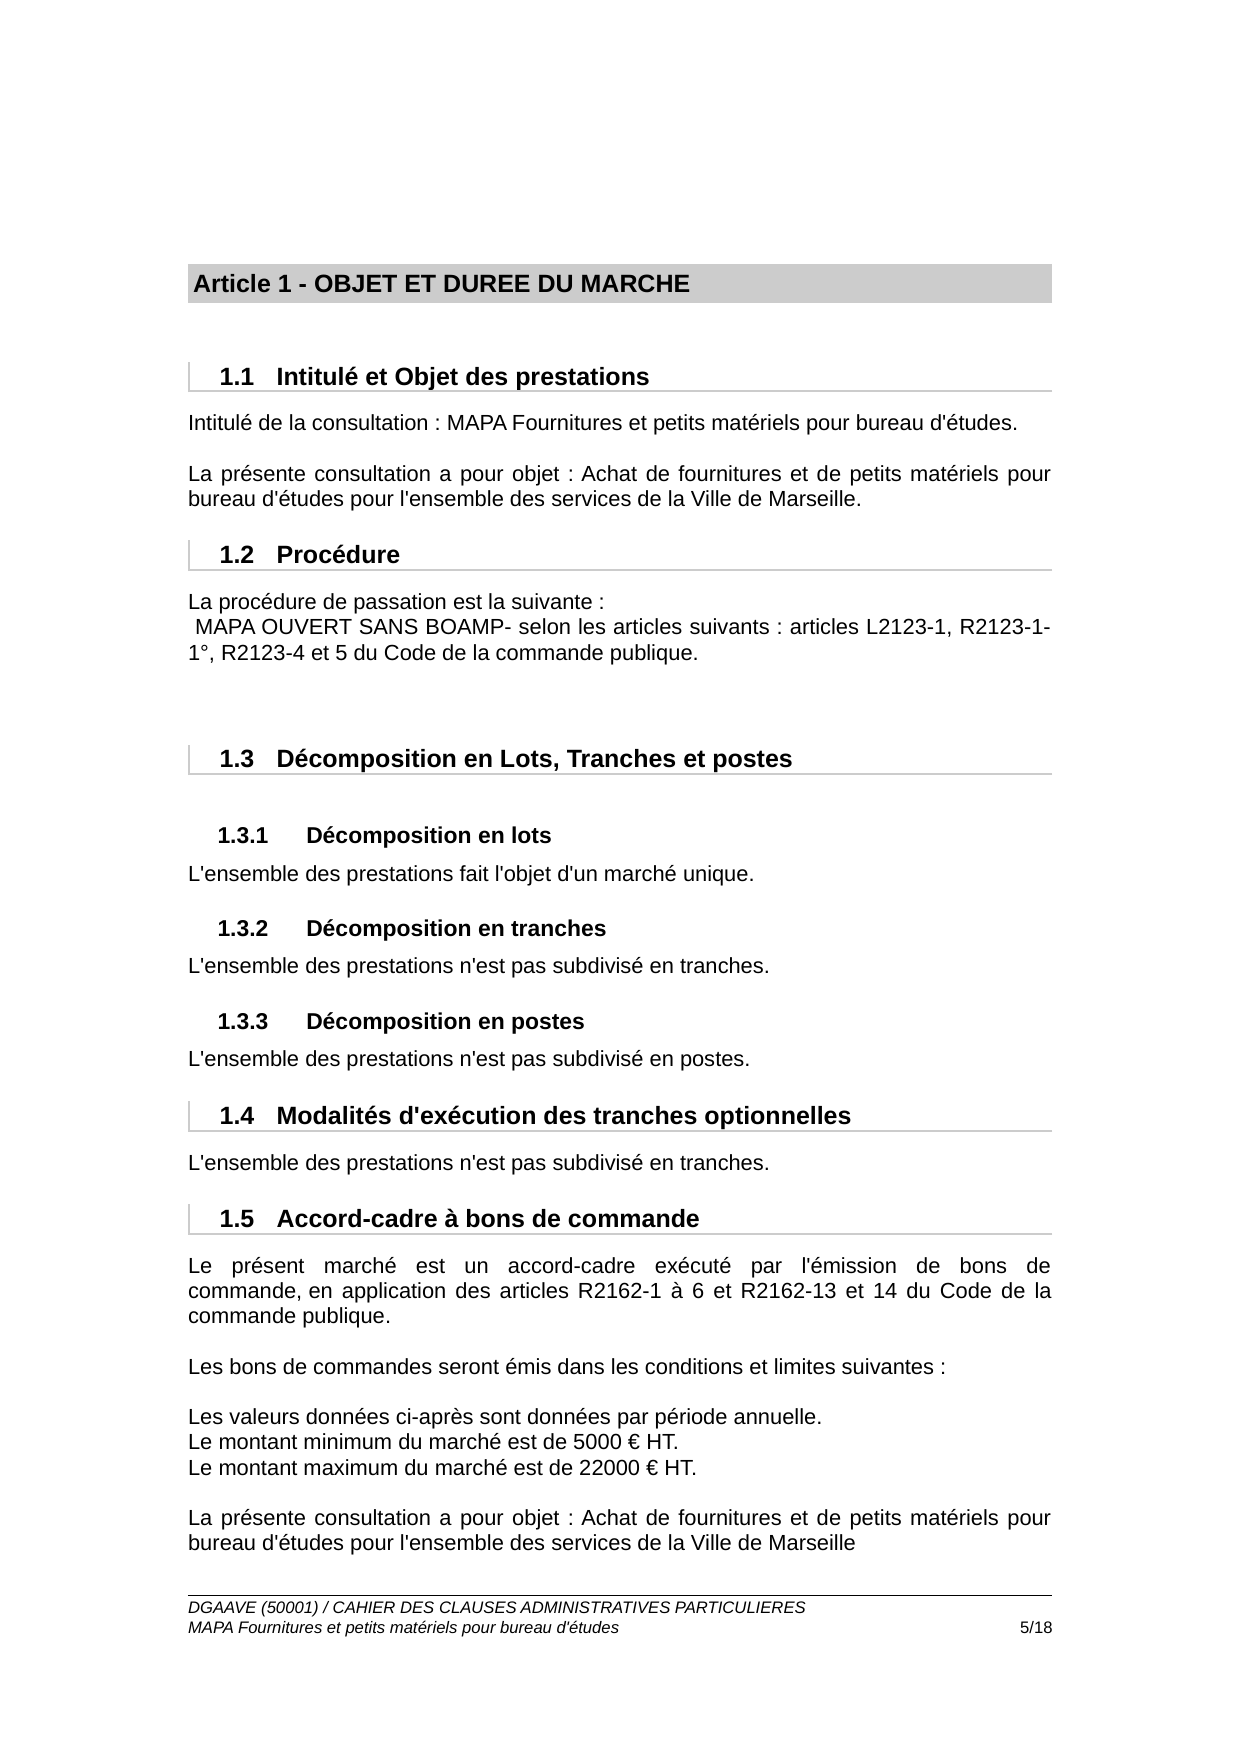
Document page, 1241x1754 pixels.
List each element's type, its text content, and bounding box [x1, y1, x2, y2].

text L'ensemble des prestations n'est pas subdivisé en postes. [188, 1046, 1052, 1071]
subtitle Intitulé et Objet des prestations [190, 362, 1052, 390]
text L'ensemble des prestations fait l'objet d'un marché unique. [188, 861, 1052, 886]
text L'ensemble des prestations n'est pas subdivisé en tranches. [188, 1149, 1052, 1175]
text La présente consultation a pour objet : Achat de fournitures et de petits matériels pour bureau d'études pour l'ensemble des services de la Ville de Marseille. [188, 461, 1052, 511]
text MAPA OUVERT SANS BOAMP- selon les articles suivants : articles L2123-1, R2123-1-1°, R2123-4 et 5 du Code de la commande publique. [188, 614, 1052, 664]
text La présente consultation a pour objet : Achat de fournitures et de petits matériels pour bureau d'études pour l'ensemble des services de la Ville de Marseille [188, 1505, 1052, 1555]
subtitle Décomposition en Lots, Tranches et postes [188, 744, 1052, 773]
subtitle Accord-cadre à bons de commande [190, 1204, 1052, 1233]
subtitle Procédure [190, 540, 1052, 569]
subtitle Décomposition en postes [188, 1008, 1052, 1034]
subtitle Décomposition en lots [188, 822, 1052, 849]
text L'ensemble des prestations n'est pas subdivisé en tranches. [188, 953, 1052, 979]
subtitle OBJET ET DUREE DU MARCHE [190, 266, 1050, 300]
text Le présent marché est un accord-cadre exécuté par l'émission de bons de commande, en application des articles R2162-1 à 6 et R2162-13 et 14 du Code de la commande publique. [188, 1253, 1052, 1328]
subtitle Décomposition en tranches [188, 915, 1052, 942]
subtitle Modalités d'exécution des tranches optionnelles [190, 1101, 1052, 1130]
text Le montant maximum du marché est de 22000 € HT. [188, 1454, 1052, 1479]
text Intitulé de la consultation : MAPA Fournitures et petits matériels pour bureau d'études. [188, 410, 1052, 435]
text Le montant minimum du marché est de 5000 € HT. [188, 1429, 1052, 1454]
text La procédure de passation est la suivante : [188, 589, 1052, 614]
text Les valeurs données ci-après sont données par période annuelle. [188, 1404, 1052, 1429]
text Les bons de commandes seront émis dans les conditions et limites suivantes : [188, 1353, 1052, 1379]
